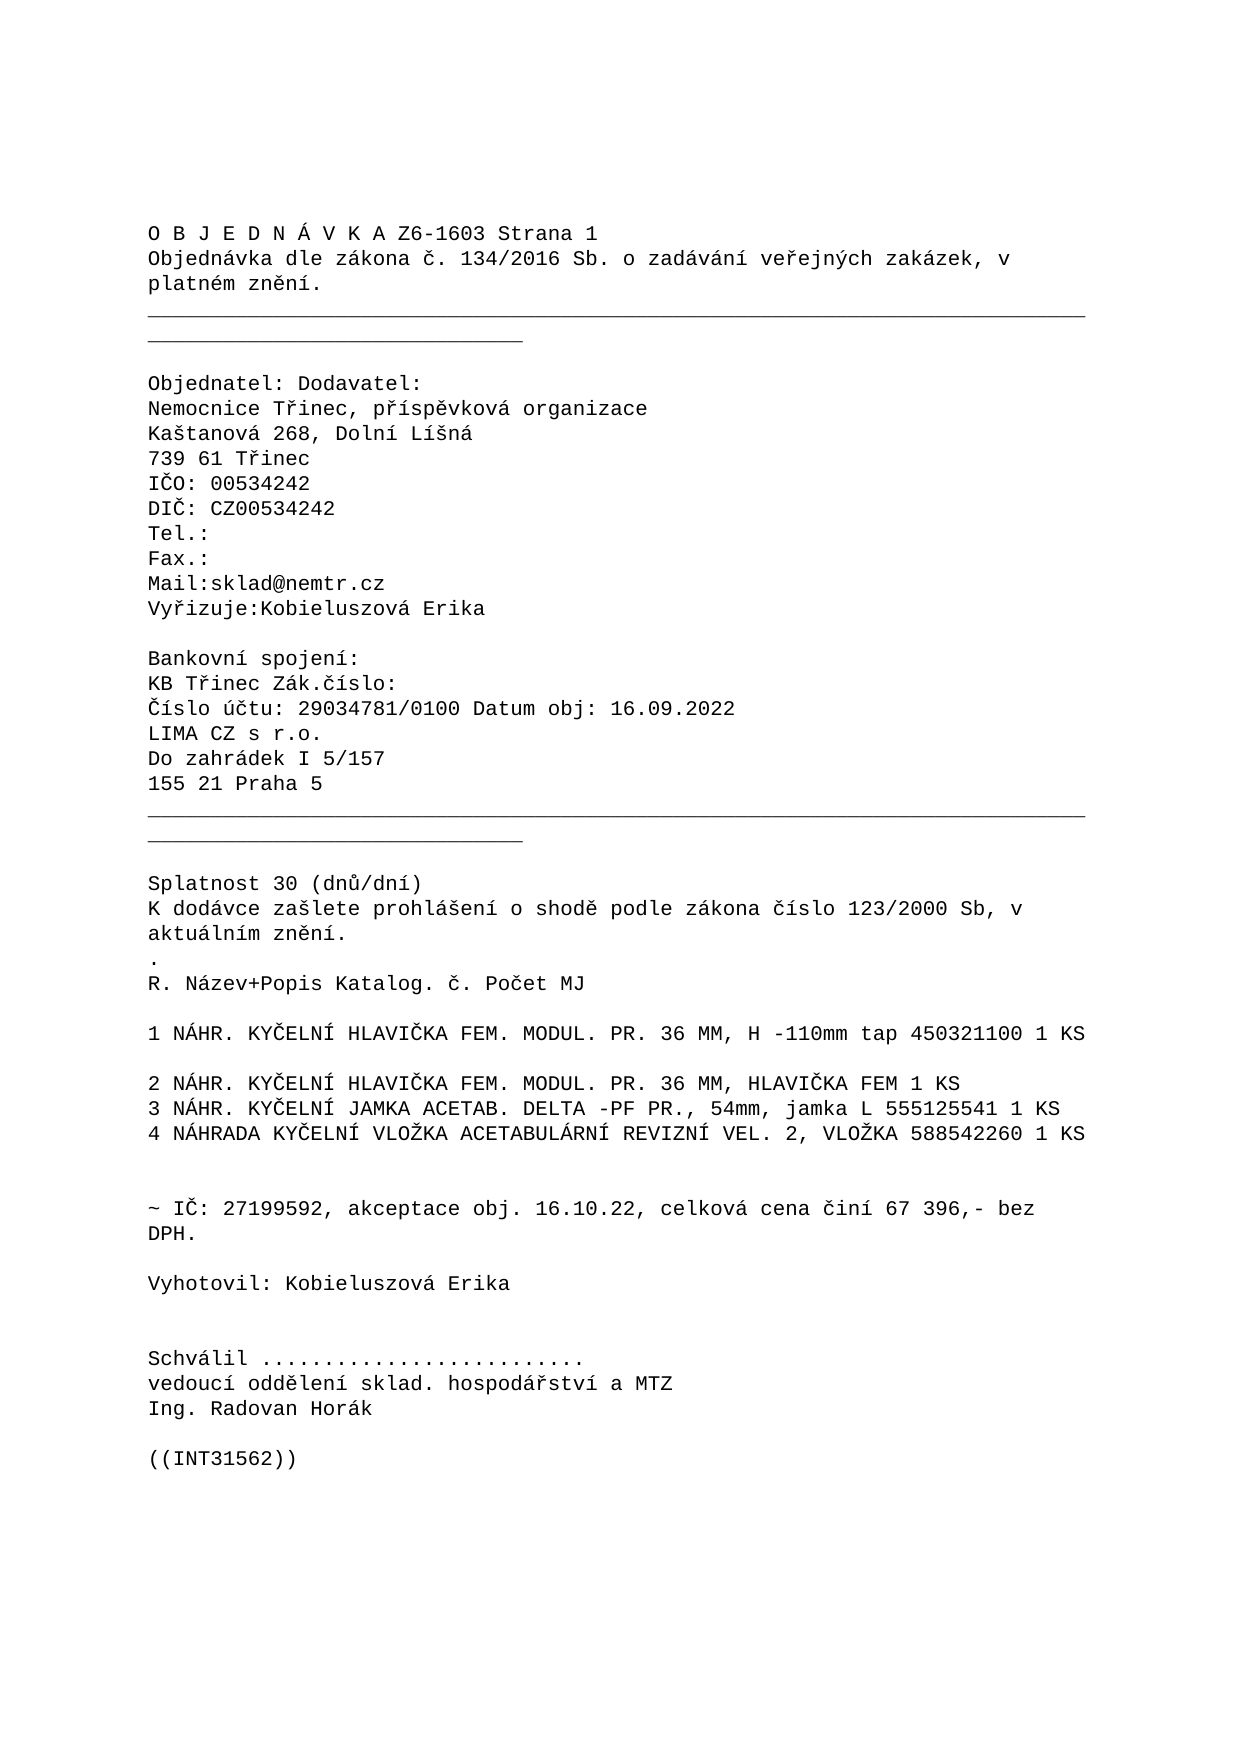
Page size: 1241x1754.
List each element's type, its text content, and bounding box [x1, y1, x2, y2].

text O B J E D N Á V K A Z6-1603 Strana 1 Objednávka dle zákona č. 134/2016 Sb. o zadávání veřejných zakázek, v platném znění. _________________________________________________________________________________________________________ Objednatel: Dodavatel: Nemocnice Třinec, příspěvková organizace Kaštanová 268, Dolní Líšná 739 61 Třinec IČO: 00534242 DIČ: CZ00534242 Tel.: Fax.: Mail:sklad@nemtr.cz Vyřizuje:Kobieluszová Erika Bankovní spojení: KB Třinec Zák.číslo: Číslo účtu: 29034781/0100 Datum obj: 16.09.2022 LIMA CZ s r.o. Do zahrádek I 5/157 155 21 Praha 5 _________________________________________________________________________________________________________ Splatnost 30 (dnů/dní) K dodávce zašlete prohlášení o shodě podle zákona číslo 123/2000 Sb, v aktuálním znění. . R. Název+Popis Katalog. č. Počet MJ 1 NÁHR. KYČELNÍ HLAVIČKA FEM. MODUL. PR. 36 MM, H -110mm tap 450321100 1 KS 2 NÁHR. KYČELNÍ HLAVIČKA FEM. MODUL. PR. 36 MM, HLAVIČKA FEM 1 KS 3 NÁHR. KYČELNÍ JAMKA ACETAB. DELTA -PF PR., 54mm, jamka L 555125541 1 KS 4 NÁHRADA KYČELNÍ VLOŽKA ACETABULÁRNÍ REVIZNÍ VEL. 2, VLOŽKA 588542260 1 KS ~ IČ: 27199592, akceptace obj. 16.10.22, celková cena činí 67 396,- bez DPH. Vyhotovil: Kobieluszová Erika Schválil .......................... vedoucí oddělení sklad. hospodářství a MTZ Ing. Radovan Horák ((INT31562)) [148, 148, 1093, 1471]
